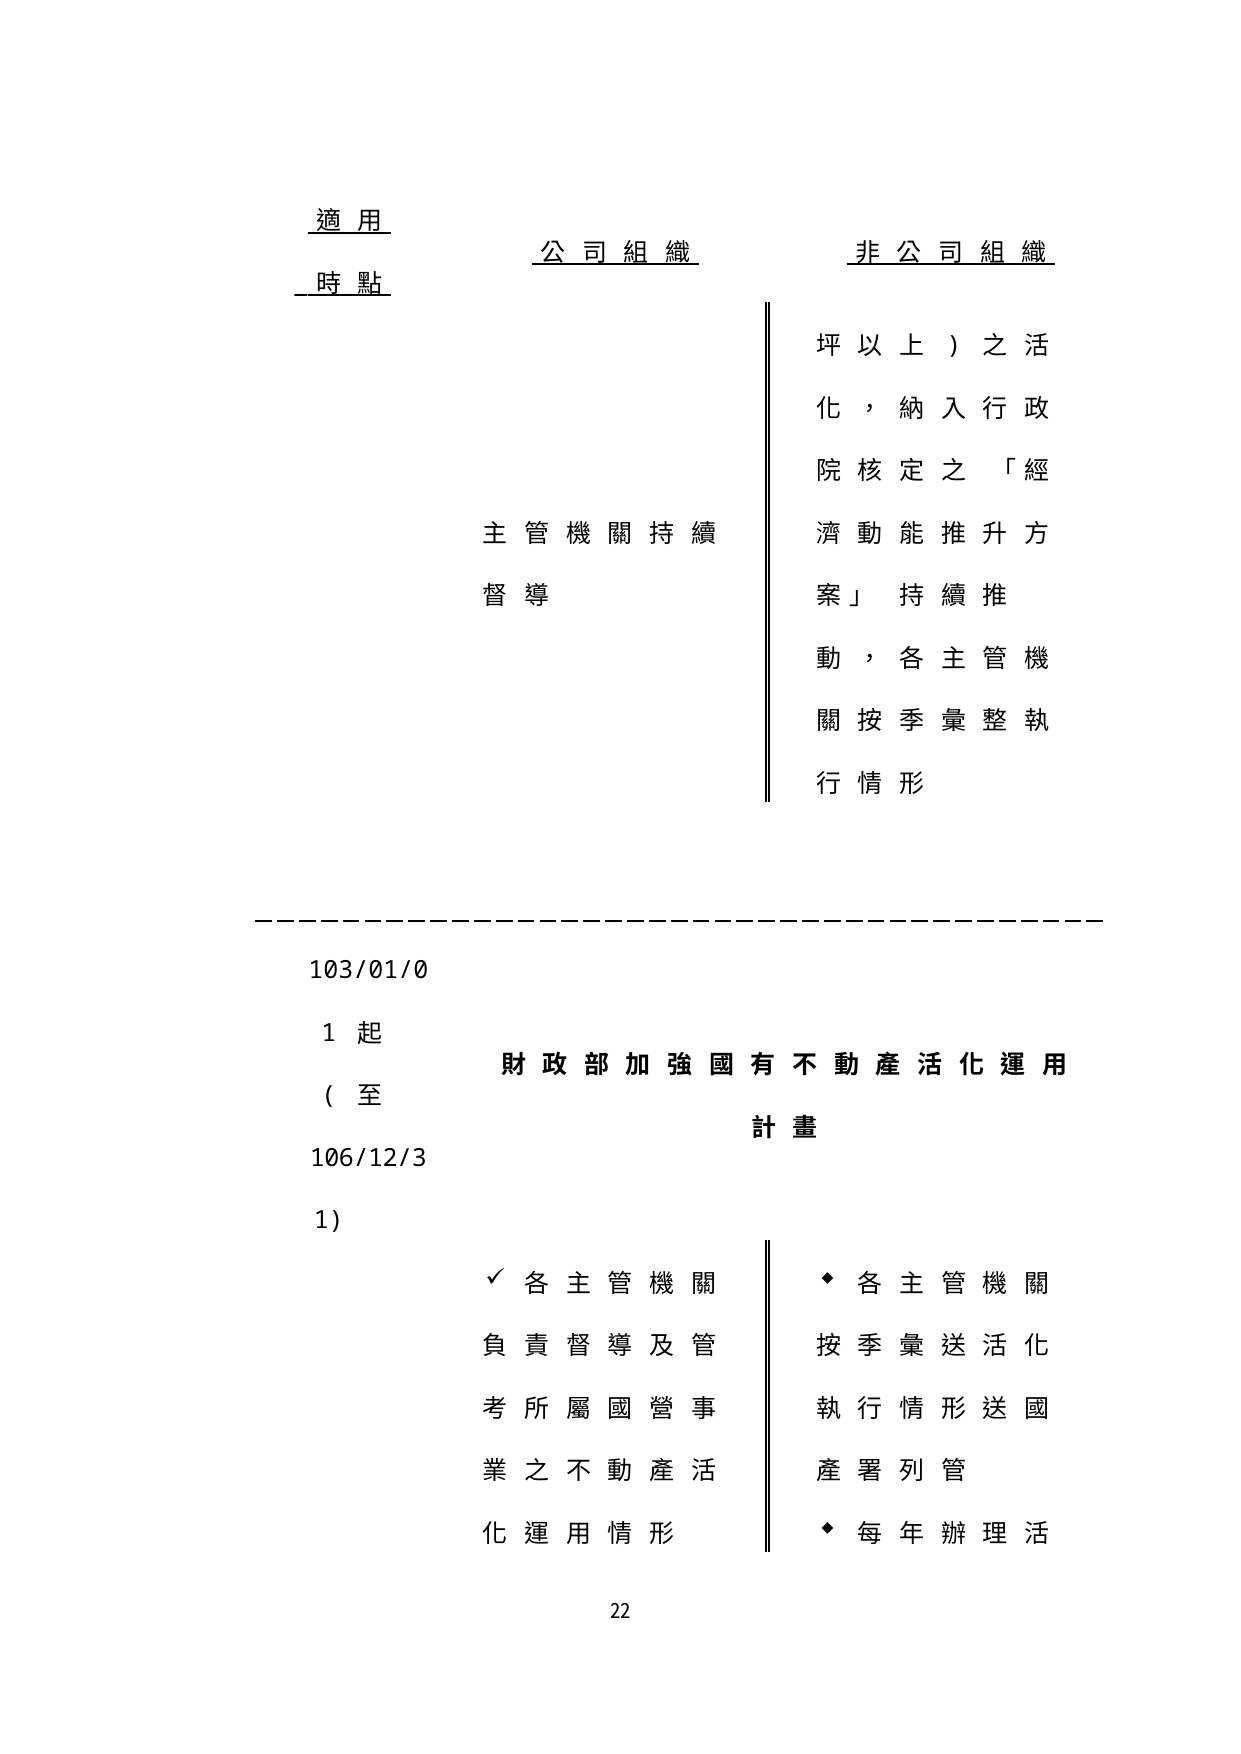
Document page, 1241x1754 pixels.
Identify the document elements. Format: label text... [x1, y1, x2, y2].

table_cell [255, 302, 430, 802]
table_cell 103/01/01起(至106/12/31) [255, 920, 430, 1240]
table_header 適用時點 [255, 177, 430, 302]
table_cell [430, 802, 768, 920]
table_cell 主管機關持續督導 [430, 302, 765, 802]
table_header 公司組織 [430, 177, 768, 302]
table_cell [255, 802, 430, 920]
table_cell 各主管機關負責督導及管考所屬國營事業之不動產活化運用情形 [430, 1240, 765, 1552]
table_cell [255, 1240, 430, 1552]
table_cell 各主管機關按季彙送活化執行情形送國產署列管 每年辦理活 [770, 1240, 1105, 1552]
table_cell 財政部加強國有不動產活化運用計畫 [430, 920, 1105, 1240]
table_cell 坪以上)之活化，納入行政院核定之「經濟動能推升方案」持續推動，各主管機關按季彙整執行情形 [770, 302, 1105, 802]
table_cell [768, 802, 1105, 920]
table_header 非公司組織 [768, 177, 1105, 302]
